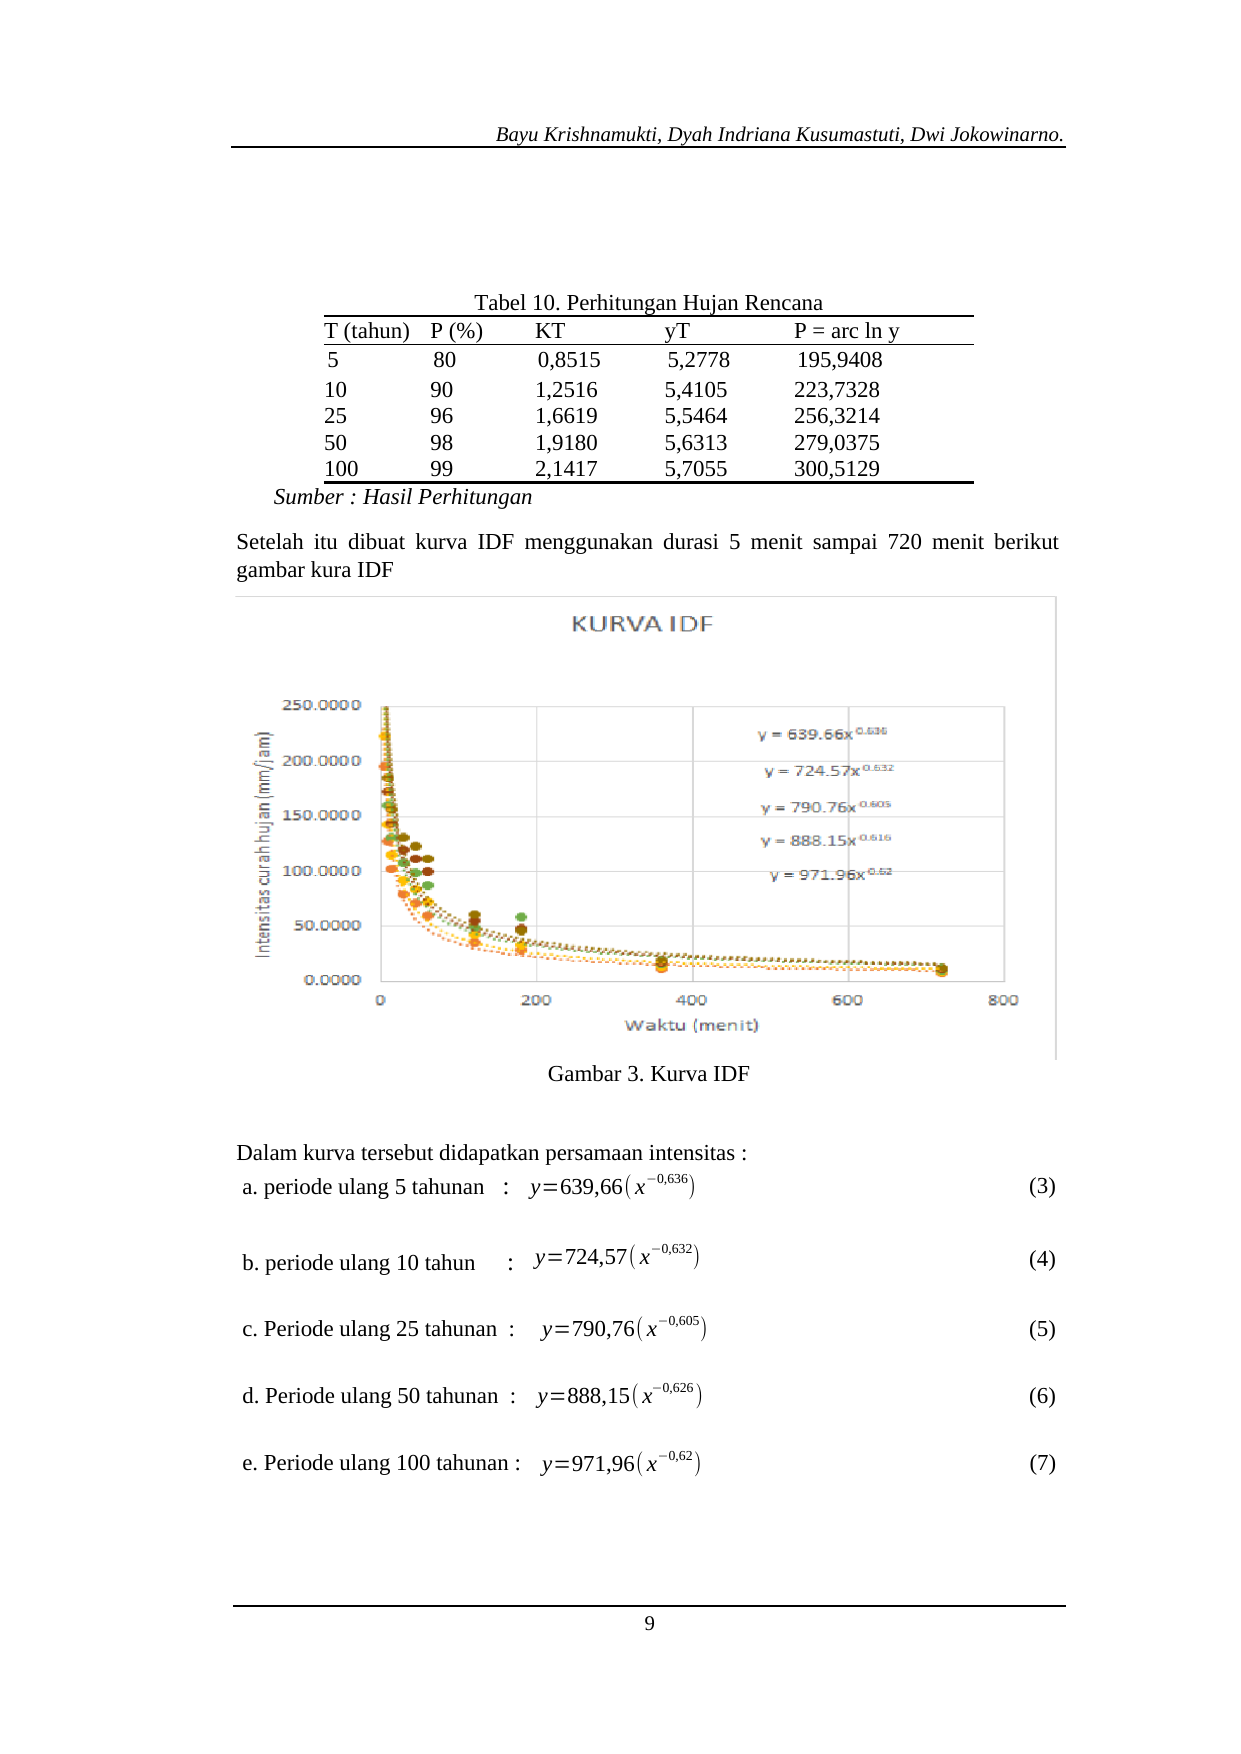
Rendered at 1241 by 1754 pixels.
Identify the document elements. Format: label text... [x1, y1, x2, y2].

text Dalam kurva tersebut didapatkan persamaan intensitas : [236, 1139, 1061, 1165]
table_cell 50 [324, 429, 430, 455]
table_cell 2,1417 [535, 455, 664, 481]
table_cell 10 [324, 376, 430, 402]
table_cell 100 [324, 455, 430, 481]
table_cell 99 [430, 455, 535, 481]
table_header d. Periode ulang 50 tahunan : [236, 1375, 969, 1415]
table_header b. periode ulang 10 tahun : [236, 1235, 969, 1281]
table_cell 5,4105 [664, 376, 794, 402]
table_header (4) [970, 1235, 1061, 1281]
table_cell 5,7055 [664, 455, 794, 481]
table_cell 98 [430, 429, 535, 455]
table_cell 5,6313 [664, 429, 794, 455]
table_header T (tahun) [324, 317, 430, 343]
table_header (6) [970, 1375, 1061, 1415]
table_cell 25 [324, 402, 430, 429]
table_cell 279,0375 [794, 429, 973, 455]
table_header KT [535, 317, 664, 343]
table_header yT [664, 317, 794, 343]
table_cell 1,6619 [535, 402, 664, 429]
table_cell 1,2516 [535, 376, 664, 402]
table_cell 5 [324, 345, 430, 376]
table_cell 1,9180 [535, 429, 664, 455]
table_header P = arc ln y [794, 317, 973, 343]
table_cell 0,8515 [535, 345, 664, 376]
table_header P (%) [430, 317, 535, 343]
list Sumber : Hasil Perhitungan [236, 483, 1061, 510]
picture [235, 595, 1063, 1060]
table_header a. periode ulang 5 tahunan : [236, 1165, 969, 1206]
table_cell 96 [430, 402, 535, 429]
text Gambar 3. Kurva IDF [236, 1060, 1061, 1086]
table_header c. Periode ulang 25 tahunan : [236, 1308, 969, 1348]
table_cell 5,2778 [664, 345, 794, 376]
table_cell 195,9408 [794, 345, 973, 376]
text Tabel 10. Perhitungan Hujan Rencana [236, 289, 1061, 315]
table_header (3) [970, 1165, 1061, 1206]
text Setelah itu dibuat kurva IDF menggunakan durasi 5 menit sampai 720 menit berikut gambar kura IDF [236, 510, 1061, 583]
table_cell 300,5129 [794, 455, 973, 481]
table_header (7) [971, 1442, 1062, 1483]
table_cell 223,7328 [794, 376, 973, 402]
table_cell 256,3214 [794, 402, 973, 429]
table_header e. Periode ulang 100 tahunan : [236, 1442, 971, 1483]
table_header (5) [970, 1308, 1061, 1348]
table_cell 5,5464 [664, 402, 794, 429]
table_cell 90 [430, 376, 535, 402]
table_cell 80 [430, 345, 535, 376]
